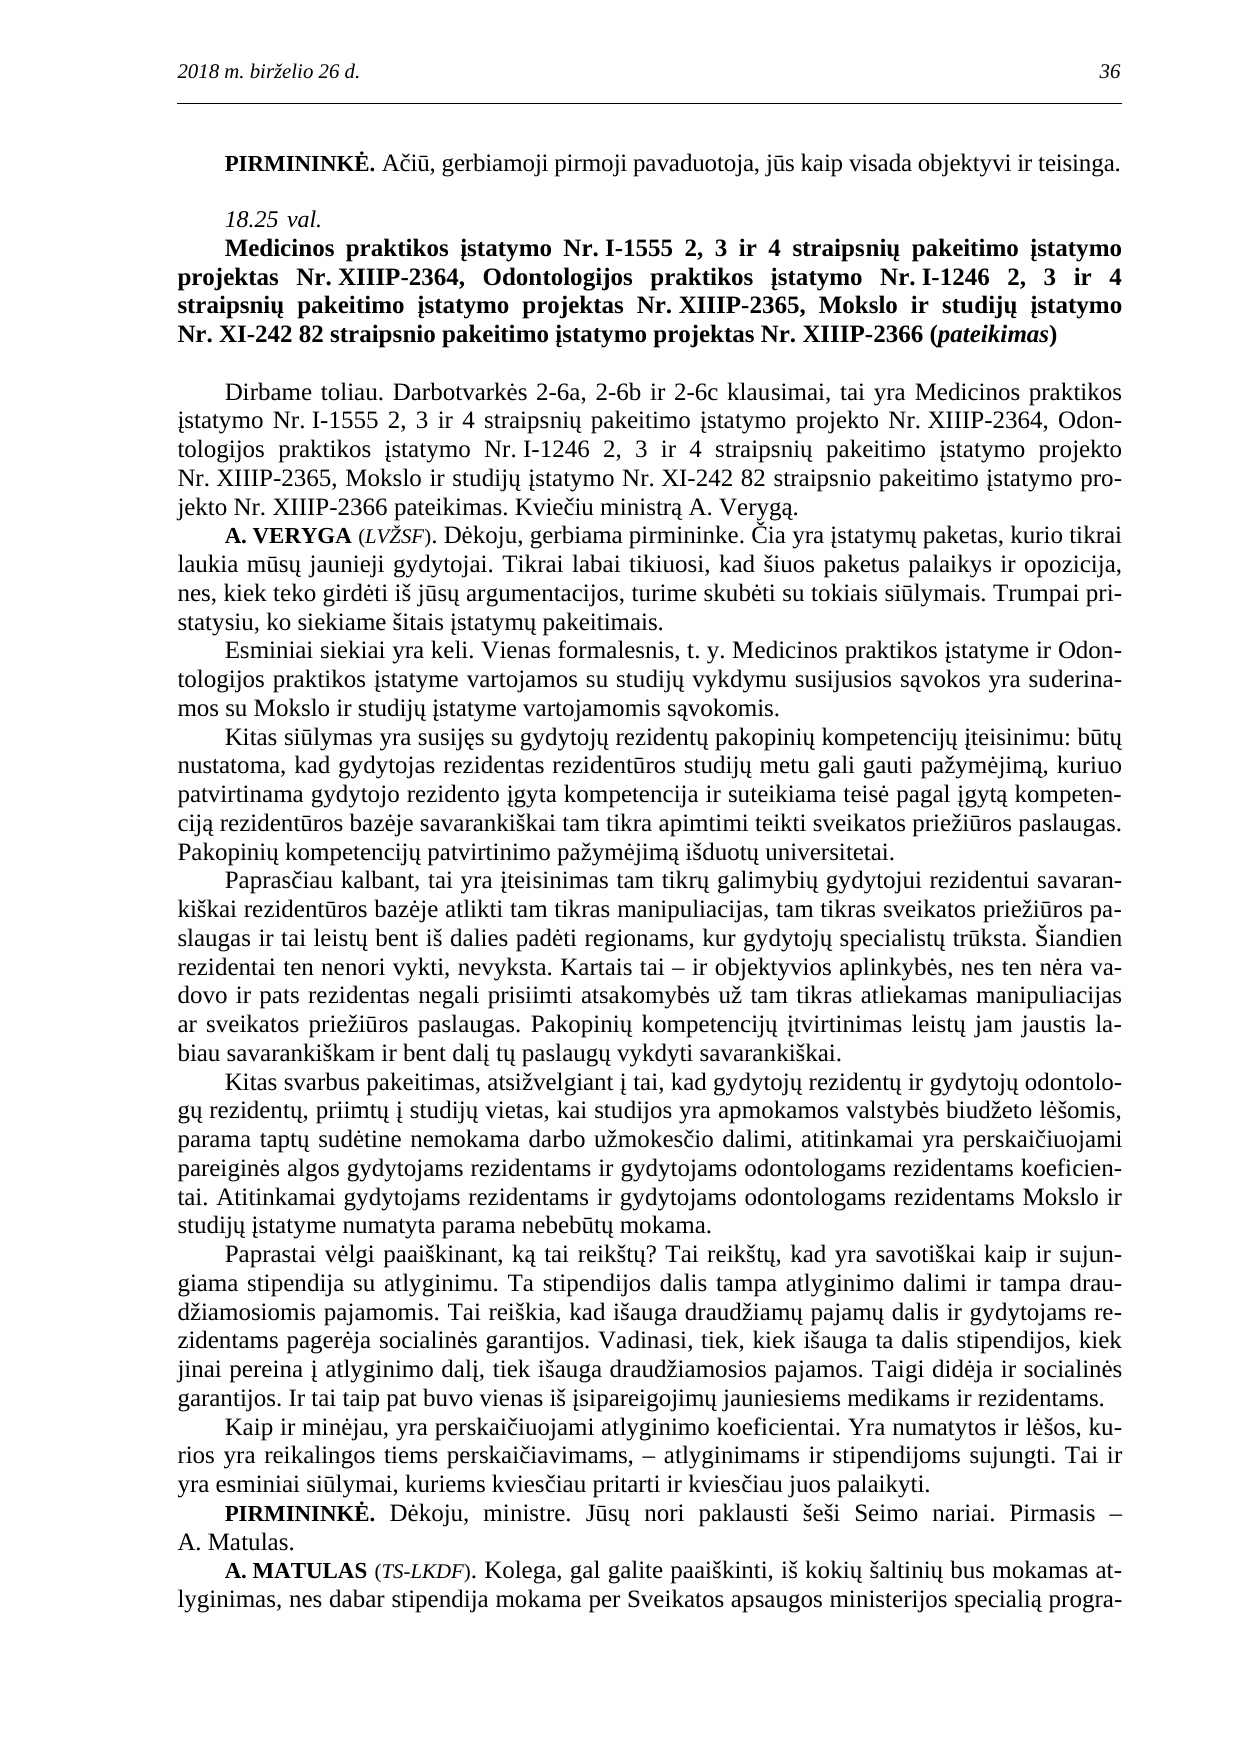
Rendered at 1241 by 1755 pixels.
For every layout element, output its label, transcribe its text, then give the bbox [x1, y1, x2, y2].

text 18.25 val. [224, 205, 1122, 233]
text A. VERYGA (LVŽSF). Dė­ko­ju, ger­bia­ma pir­mi­nin­ke. Čia yra įsta­ty­mų pa­ke­tas, ku­rio tik­rai lau­kia mū­sų jau­nie­ji gy­dy­to­jai. Tik­rai la­bai ti­kiuo­si, kad šiuos pa­ke­tus pa­lai­kys ir opo­zi­ci­ja, nes, kiek te­ko gir­dė­ti iš jū­sų ar­gu­men­ta­ci­jos, tu­ri­me sku­bė­ti su to­kiais siū­ly­mais. Trum­pai pri­sta­ty­siu, ko sie­kia­me ši­tais įsta­ty­mų pa­kei­ti­mais. [177, 520, 1122, 635]
text Ki­tas svar­bus pa­kei­ti­mas, at­si­žvel­giant į tai, kad gy­dy­tojų re­zi­den­tų ir gy­dy­to­jų odon­to­lo­gų re­zi­den­tų, pri­im­tų į stu­di­jų vie­tas, kai stu­di­jos yra ap­mo­ka­mos vals­ty­bės biu­dže­to lė­šo­mis, pa­ra­ma tap­tų su­dė­ti­ne ne­mo­ka­ma dar­bo už­mo­kes­čio da­li­mi, ati­tin­ka­mai yra per­skai­čiuo­ja­mi pa­rei­gi­nės al­gos gy­dy­to­jams re­zi­den­tams ir gy­dy­to­jams odon­to­lo­gams re­zi­den­tams ko­e­fi­cien­tai. Ati­tin­ka­mai gy­dy­to­jams re­zi­den­tams ir gy­dy­to­jams odon­to­lo­gams re­zi­den­tams Moks­lo ir stu­di­jų įsta­ty­me nu­ma­ty­ta pa­ra­ma ne­be­bū­tų mo­ka­ma. [177, 1067, 1122, 1239]
text Me­di­ci­nos prak­ti­kos įsta­ty­mo Nr. I-1555 2, 3 ir 4 straips­nių pa­kei­ti­mo įsta­ty­mo projek­tas Nr. XIIIP-2364, Odon­to­lo­gi­jos prak­ti­kos įsta­ty­mo Nr. I-1246 2, 3 ir 4 straipsnių pa­kei­ti­mo įsta­ty­mo pro­jek­tas Nr. XIIIP-2365, Moks­lo ir stu­di­jų įsta­ty­mo Nr. XI-242 82 straips­nio pa­kei­ti­mo įsta­ty­mo pro­jek­tas Nr. XIIIP-2366 (pa­tei­ki­mas) [177, 233, 1122, 348]
text Ki­tas siū­ly­mas yra su­si­jęs su gy­dy­to­jų re­zi­den­tų pa­ko­pi­nių kom­pe­ten­ci­jų įtei­si­ni­mu: bū­tų nu­sta­to­ma, kad gy­dy­to­jas re­zi­den­tas re­zi­den­tū­ros stu­di­jų me­tu ga­li gau­ti pa­žy­mė­ji­mą, ku­riuo pa­tvir­ti­na­ma gy­dy­to­jo re­zi­den­to įgy­ta kom­pe­ten­ci­ja ir su­tei­kia­ma tei­sė pa­gal įgy­tą kom­pe­ten­ci­ją re­zi­den­tū­ros ba­zė­je sa­va­ran­kiš­kai tam tik­ra ap­im­ti­mi teik­ti svei­ka­tos prie­žiū­ros pa­slau­gas. Pa­ko­pi­nių kom­pe­ten­ci­jų pa­tvir­ti­ni­mo pa­žy­mė­ji­mą iš­duo­tų uni­ver­si­te­tai. [177, 722, 1122, 865]
text Pa­pras­tai vėl­gi pa­aiš­ki­nant, ką tai reikš­tų? Tai reikš­tų, kad yra sa­vo­tiš­kai kaip ir su­jun­gia­ma sti­pen­di­ja su at­ly­gi­ni­mu. Ta sti­pen­di­jos da­lis tam­pa at­ly­gi­ni­mo da­li­mi ir tam­pa drau­džia­mo­sio­mis pa­ja­mo­mis. Tai reiš­kia, kad iš­au­ga drau­džia­mų pa­ja­mų da­lis ir gy­dy­to­jams re­zi­den­tams pa­ge­rė­ja so­cia­li­nės ga­ran­ti­jos. Va­di­na­si, tiek, kiek iš­au­ga ta da­lis sti­pen­di­jos, kiek ji­nai per­ei­na į at­ly­gi­ni­mo da­lį, tiek iš­au­ga drau­džia­mo­sios pa­ja­mos. Tai­gi di­dė­ja ir so­cia­li­nės ga­ran­ti­jos. Ir tai taip pat bu­vo vie­nas iš įsi­pa­rei­go­ji­mų jau­nie­siems me­di­kams ir re­zi­den­tams. [177, 1239, 1122, 1412]
text Dir­ba­me to­liau. Dar­bo­tvarkės 2-6a, 2-6b ir 2-6c klau­si­mai, tai yra Me­di­ci­nos prak­ti­kos įsta­ty­mo Nr. I-1555 2, 3 ir 4 straips­nių pa­kei­ti­mo įsta­ty­mo pro­jek­to Nr. XIIIP-2364, Odon­tolo­gi­jos prak­ti­kos įsta­ty­mo Nr. I-1246 2, 3 ir 4 straips­nių pa­kei­ti­mo įsta­ty­mo pro­jek­to Nr. XIIIP-2365, Moks­lo ir stu­di­jų įsta­ty­mo Nr. XI-242 82 straips­nio pa­kei­ti­mo įsta­ty­mo pro­jek­to Nr. XIIIP-2366 pa­tei­ki­mas. Kvie­čiu mi­nist­rą A. Ve­ry­gą. [177, 377, 1122, 520]
text PIRMININKĖ. Ačiū, ger­bia­mo­ji pir­mo­ji pa­va­duo­to­ja, jūs kaip vi­sa­da ob­jek­ty­vi ir tei­sin­ga. [177, 148, 1122, 176]
text A. MATULAS (TS-LKDF). Ko­le­ga, gal ga­li­te pa­aiš­kin­ti, iš ko­kių šal­ti­nių bus mo­ka­mas at­ly­gi­ni­mas, nes da­bar sti­pen­di­ja mo­ka­ma per Svei­ka­tos ap­sau­gos mi­nis­te­ri­jos spe­cia­lią pro­gra­ [177, 1555, 1122, 1613]
text Es­mi­niai sie­kiai yra ke­li. Vie­nas for­ma­les­nis, t. y. Me­di­ci­nos prak­ti­kos įsta­ty­me ir Odon­to­lo­gi­jos prak­ti­kos įsta­ty­me var­to­ja­mos su stu­di­jų vyk­dy­mu su­si­ju­sios są­vo­kos yra su­de­ri­na­mos su Moks­lo ir stu­di­jų įsta­ty­me var­to­ja­mo­mis są­vo­ko­mis. [177, 635, 1122, 722]
text Kaip ir mi­nė­jau, yra per­skai­čiuo­ja­mi at­ly­gi­ni­mo ko­e­fi­cien­tai. Yra nu­ma­ty­tos ir lė­šos, ku­rios yra rei­ka­lin­gos tiems per­skai­čia­vi­mams, – at­ly­gi­ni­mams ir sti­pen­di­joms su­jung­ti. Tai ir yra es­mi­niai siū­ly­mai, ku­riems kvies­čiau pri­tar­ti ir kvies­čiau juos pa­lai­ky­ti. [177, 1412, 1122, 1498]
text Pa­pras­čiau kal­bant, tai yra įtei­si­ni­mas tam tik­rų ga­li­my­bių gy­dy­to­jui re­zi­den­tui sa­va­ran­kiš­kai re­zi­den­tū­ros ba­zė­je at­lik­ti tam tik­ras ma­ni­pu­lia­ci­jas, tam tik­ras svei­ka­tos prie­žiū­ros pa­slau­gas ir tai leis­tų bent iš da­lies pa­dė­ti re­gio­nams, kur gy­dy­to­jų spe­cia­lis­tų trūks­ta. Šian­dien re­zi­den­tai ten ne­no­ri vyk­ti, ne­vyks­ta. Kar­tais tai – ir ob­jek­ty­vios ap­lin­ky­bės, nes ten nė­ra va­do­vo ir pats re­zi­den­tas ne­ga­li pri­si­im­ti at­sa­ko­my­bės už tam tik­ras at­lie­ka­mas ma­ni­pu­lia­ci­jas ar svei­ka­tos prie­žiū­ros pa­slau­gas. Pa­ko­pi­nių kom­pe­ten­ci­jų įtvir­ti­ni­mas leis­tų jam jaus­tis la­biau sa­va­ran­kiš­kam ir bent da­lį tų pa­slau­gų vyk­dy­ti sa­va­ran­kiš­kai. [177, 865, 1122, 1067]
text PIRMININKĖ. Dė­ko­ju, mi­nist­re. Jū­sų no­ri pa­klaus­ti še­ši Sei­mo na­riai. Pir­ma­sis – A. Ma­tu­las. [177, 1498, 1122, 1555]
